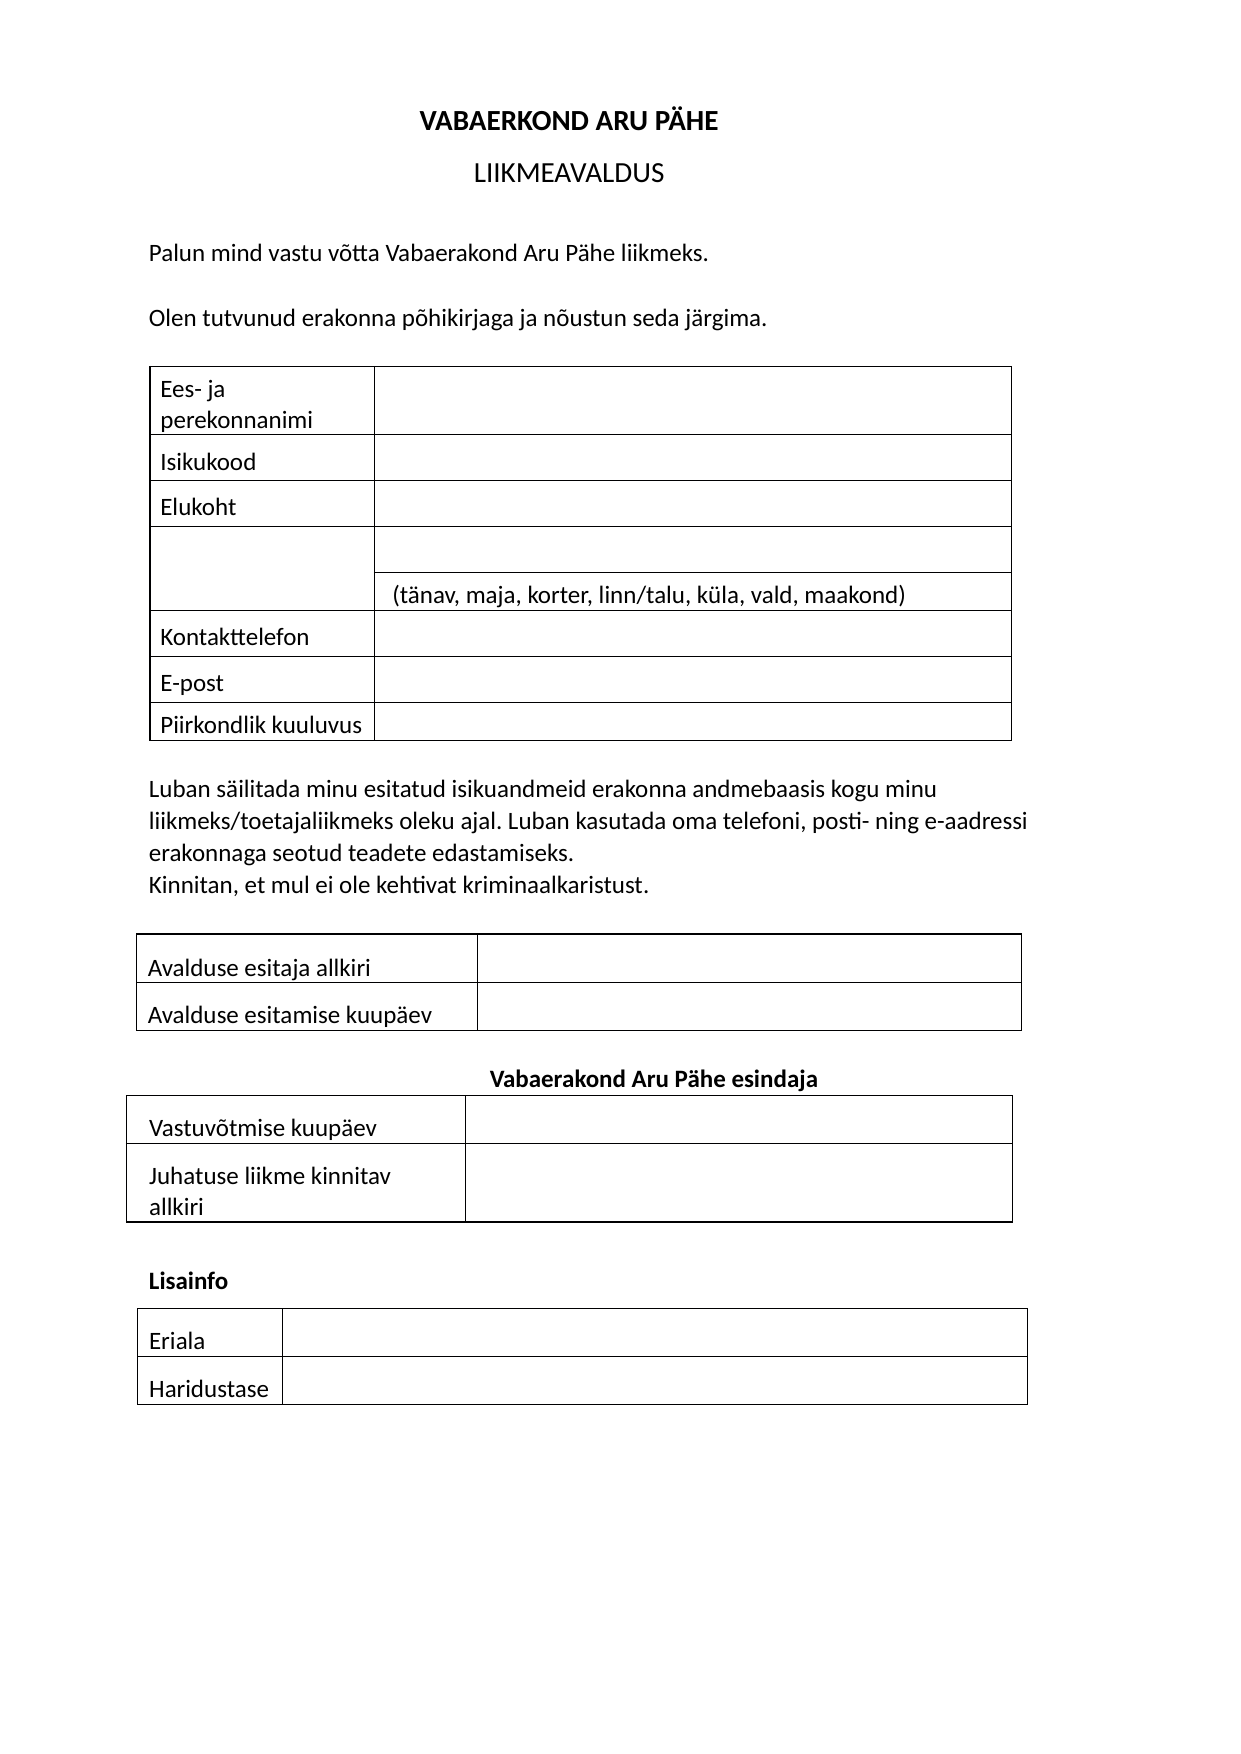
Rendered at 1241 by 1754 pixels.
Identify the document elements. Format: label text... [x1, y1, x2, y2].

text VABAERKOND ARU PÄHE [75, 102, 1063, 137]
text Vabaerakond Aru Pähe esindaja [148, 1063, 1165, 1094]
table_header Ees- ja perekonnanimi [151, 367, 374, 434]
table_header [283, 1309, 1027, 1356]
table_cell [375, 611, 1011, 656]
table_header [375, 367, 1011, 434]
table_cell [151, 527, 374, 610]
text Luban säilitada minu esitatud isikuandmeid erakonna andmebaasis kogu minu liikmeks/toetajaliikmeks oleku ajal. Luban kasutada oma telefoni, posti- ning e-aadressi [149, 773, 1164, 835]
table_cell Haridustase [138, 1357, 282, 1403]
table_cell Piirkondlik kuuluvus [151, 703, 374, 740]
table_cell [375, 481, 1011, 526]
text Olen tutvunud erakonna põhikirjaga ja nõustun seda järgima. [81, 302, 1165, 332]
table_header [466, 1096, 1012, 1143]
table_cell [375, 657, 1011, 702]
text Lisainfo [149, 1265, 1165, 1296]
text Palun mind vastu võtta Vabaerakond Aru Pähe liikmeks. [81, 238, 1165, 268]
table_header Eriala [138, 1309, 282, 1356]
table_cell [466, 1144, 1012, 1221]
table_cell Juhatuse liikme kinnitav allkiri [127, 1144, 465, 1221]
table_cell Avalduse esitamise kuupäev [137, 983, 477, 1030]
table_cell Isikukood [151, 435, 374, 480]
table_cell (tänav, maja, korter, linn/talu, küla, vald, maakond) [375, 573, 1011, 610]
table_cell [375, 527, 1011, 572]
table_cell Elukoht [151, 481, 374, 526]
table_header [478, 935, 1021, 982]
table_cell Kontakttelefon [151, 611, 374, 656]
table_cell E-post [151, 657, 374, 702]
text LIIKMEAVALDUS [75, 154, 1063, 189]
text Kinnitan, et mul ei ole kehtivat kriminaalkaristust. [149, 869, 1164, 899]
text erakonnaga seotud teadete edastamiseks. [149, 837, 1164, 867]
table_header Avalduse esitaja allkiri [137, 935, 477, 982]
table_cell [283, 1357, 1027, 1403]
table_cell [375, 435, 1011, 480]
table_cell [375, 703, 1011, 740]
table_header Vastuvõtmise kuupäev [127, 1096, 465, 1143]
table_cell [478, 983, 1021, 1030]
